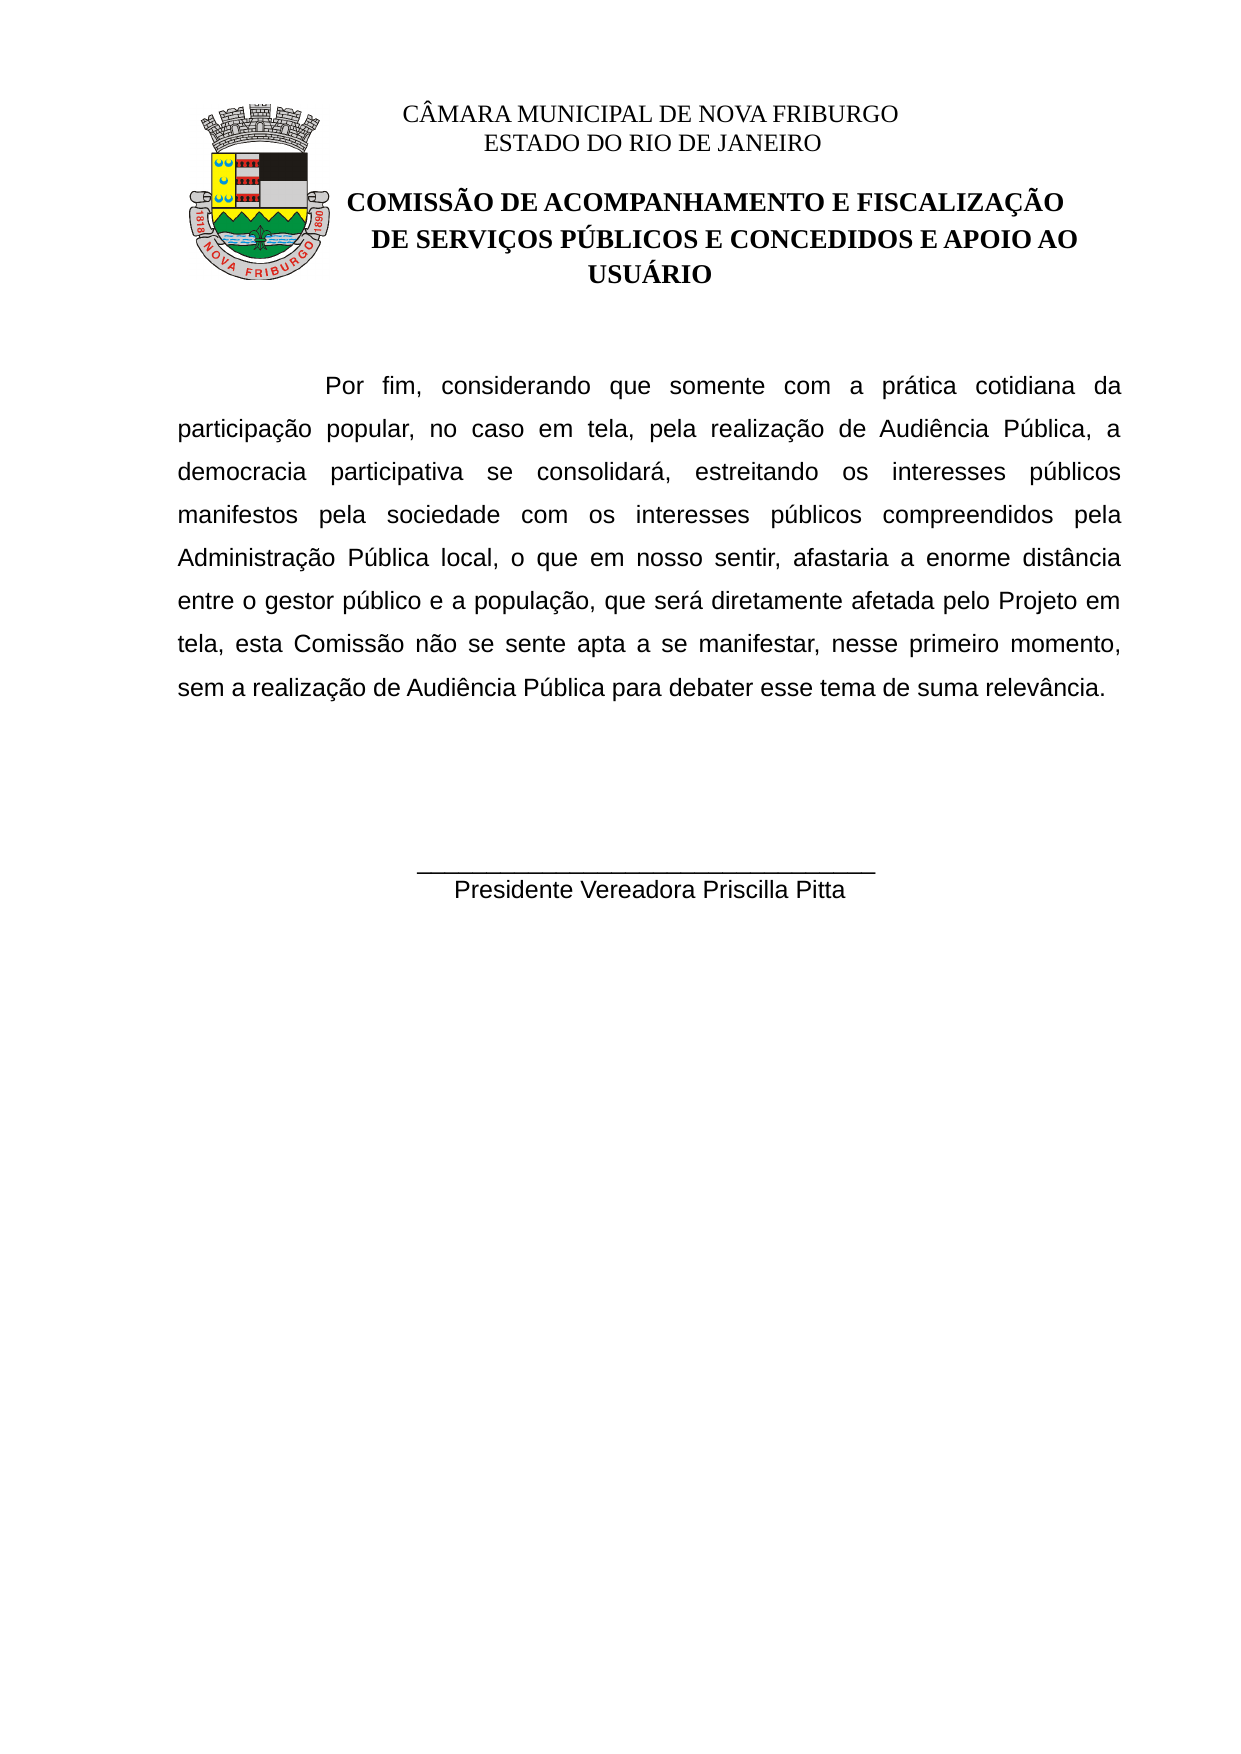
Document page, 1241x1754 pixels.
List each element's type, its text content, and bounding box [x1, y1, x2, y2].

text Presidente Vereadora Priscilla Pitta [177, 874, 1122, 903]
text _________________________________ [177, 846, 1122, 874]
text Por fim, considerando que somente com a prática cotidiana da participação popular, no caso em tela, pela realização de Audiência Pública, a democracia participativa se consolidará, estreitando os interesses públicos manifestos pela sociedade com os interesses públicos compreendidos pela Administração Pública local, o que em nosso sentir, afastaria a enorme distância entre o gestor público e a população, que será diretamente afetada pelo Projeto em tela, esta Comissão não se sente apta a se manifestar, nesse primeiro momento, sem a realização de Audiência Pública para debater esse tema de suma relevância. [177, 371, 1122, 701]
